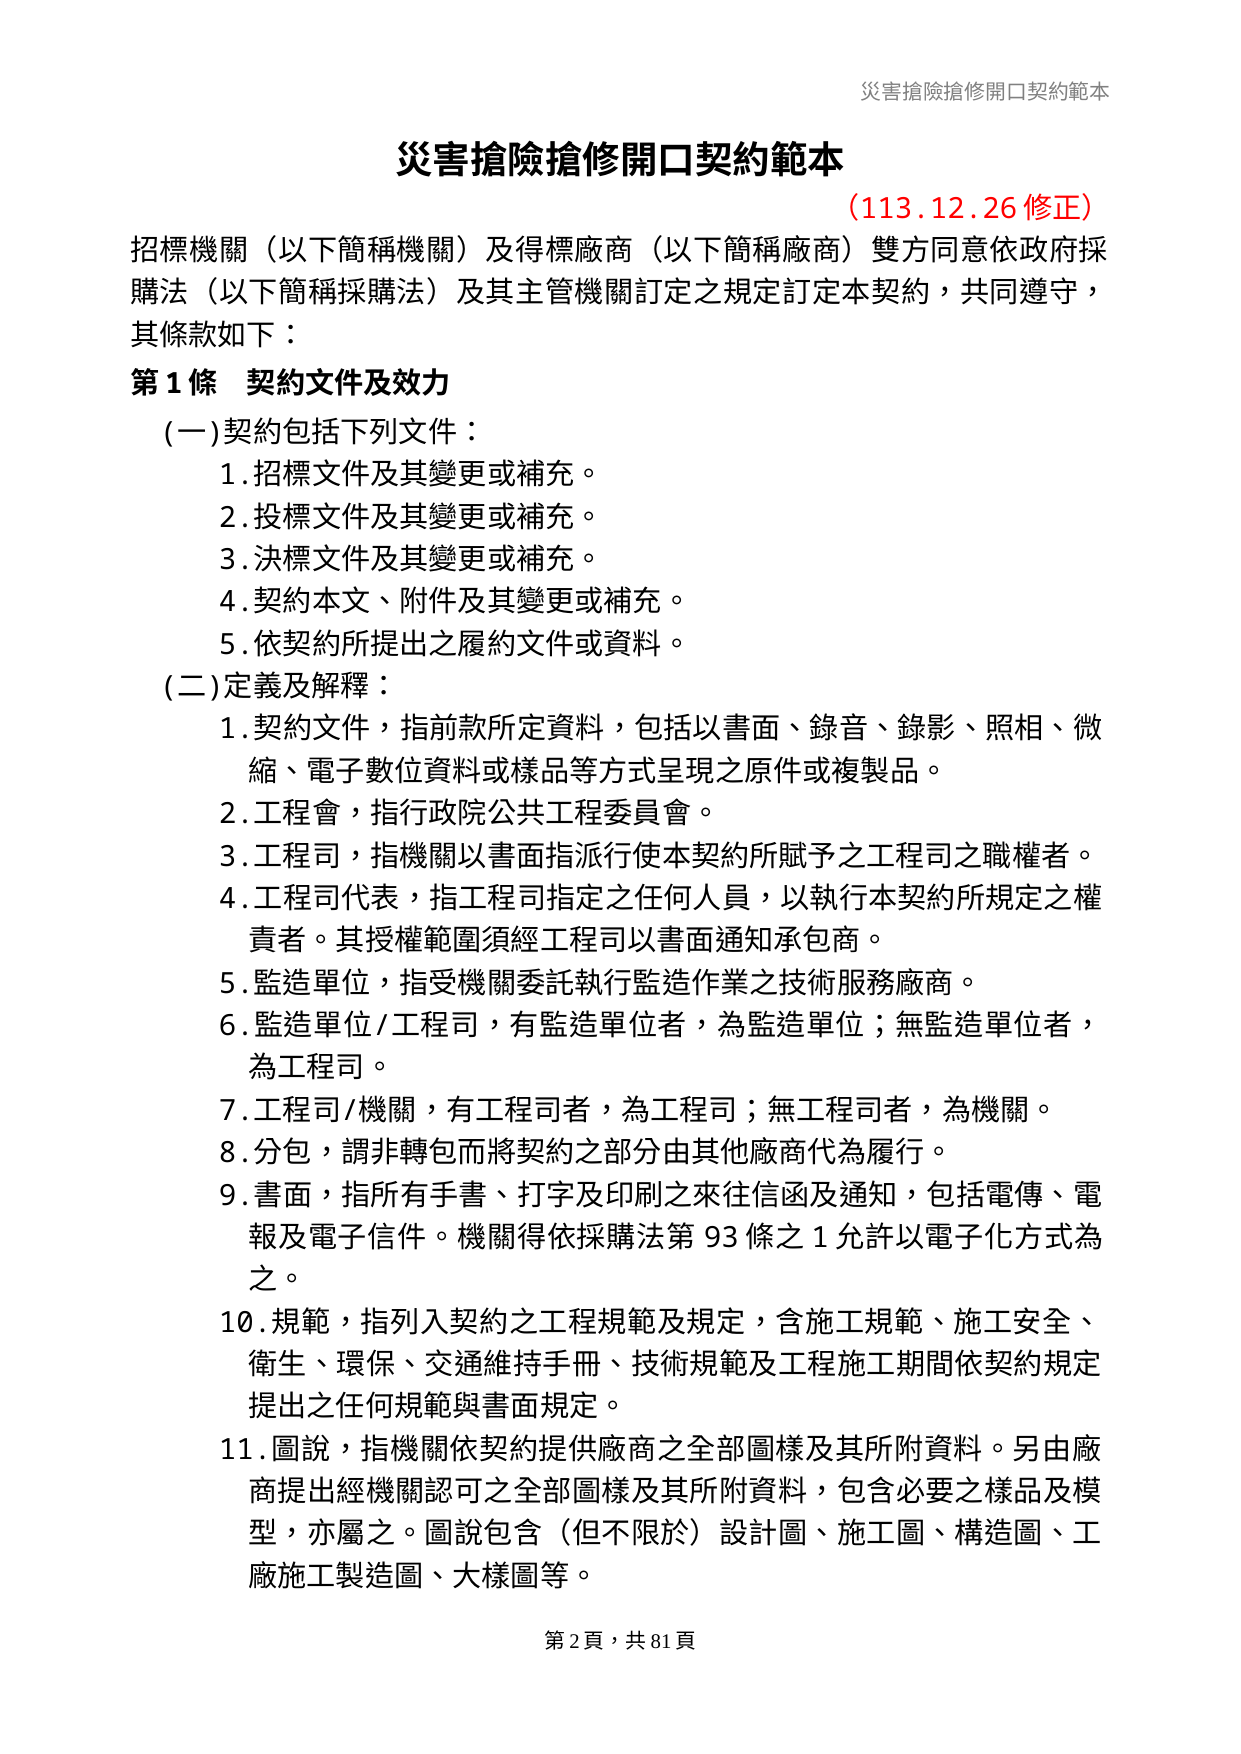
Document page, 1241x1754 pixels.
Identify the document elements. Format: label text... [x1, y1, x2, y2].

text 4.工程司代表，指工程司指定之任何人員，以執行本契約所規定之權責者。其授權範圍須經工程司以書面通知承包商。 [218, 874, 1104, 959]
text 3.工程司，指機關以書面指派行使本契約所賦予之工程司之職權者。 [218, 832, 1104, 874]
text 5.依契約所提出之履約文件或資料。 [218, 620, 1104, 663]
text 4.契約本文、附件及其變更或補充。 [218, 578, 1104, 620]
text (二)定義及解釋： [159, 663, 1110, 705]
text 2.工程會，指行政院公共工程委員會。 [218, 790, 1104, 832]
text 9.書面，指所有手書、打字及印刷之來往信函及通知，包括電傳、電報及電子信件。機關得依採購法第93條之1允許以電子化方式為之。 [218, 1171, 1104, 1298]
text 招標機關（以下簡稱機關）及得標廠商（以下簡稱廠商）雙方同意依政府採購法（以下簡稱採購法）及其主管機關訂定之規定訂定本契約，共同遵守，其條款如下： [130, 227, 1110, 353]
text 11.圖說，指機關依契約提供廠商之全部圖樣及其所附資料。另由廠商提出經機關認可之全部圖樣及其所附資料，包含必要之樣品及模型，亦屬之。圖說包含（但不限於）設計圖、施工圖、構造圖、工廠施工製造圖、大樣圖等。 [218, 1425, 1104, 1594]
text 10.規範，指列入契約之工程規範及規定，含施工規範、施工安全、衛生、環保、交通維持手冊、技術規範及工程施工期間依契約規定提出之任何規範與書面規定。 [218, 1298, 1104, 1425]
text (一)契約包括下列文件： [159, 408, 1110, 451]
text 第1條 契約文件及效力 [130, 360, 1110, 402]
text （113.12.26修正） [130, 184, 1110, 227]
text 災害搶險搶修開口契約範本 [130, 130, 1110, 184]
text 1.招標文件及其變更或補充。 [218, 451, 1104, 493]
text 8.分包，謂非轉包而將契約之部分由其他廠商代為履行。 [218, 1129, 1104, 1171]
text 5.監造單位，指受機關委託執行監造作業之技術服務廠商。 [218, 959, 1104, 1002]
text 2.投標文件及其變更或補充。 [218, 493, 1104, 536]
text 6.監造單位/工程司，有監造單位者，為監造單位；無監造單位者，為工程司。 [218, 1002, 1104, 1086]
text 1.契約文件，指前款所定資料，包括以書面、錄音、錄影、照相、微縮、電子數位資料或樣品等方式呈現之原件或複製品。 [218, 705, 1104, 790]
text 3.決標文件及其變更或補充。 [218, 536, 1104, 578]
text 7.工程司/機關，有工程司者，為工程司；無工程司者，為機關。 [218, 1086, 1104, 1129]
